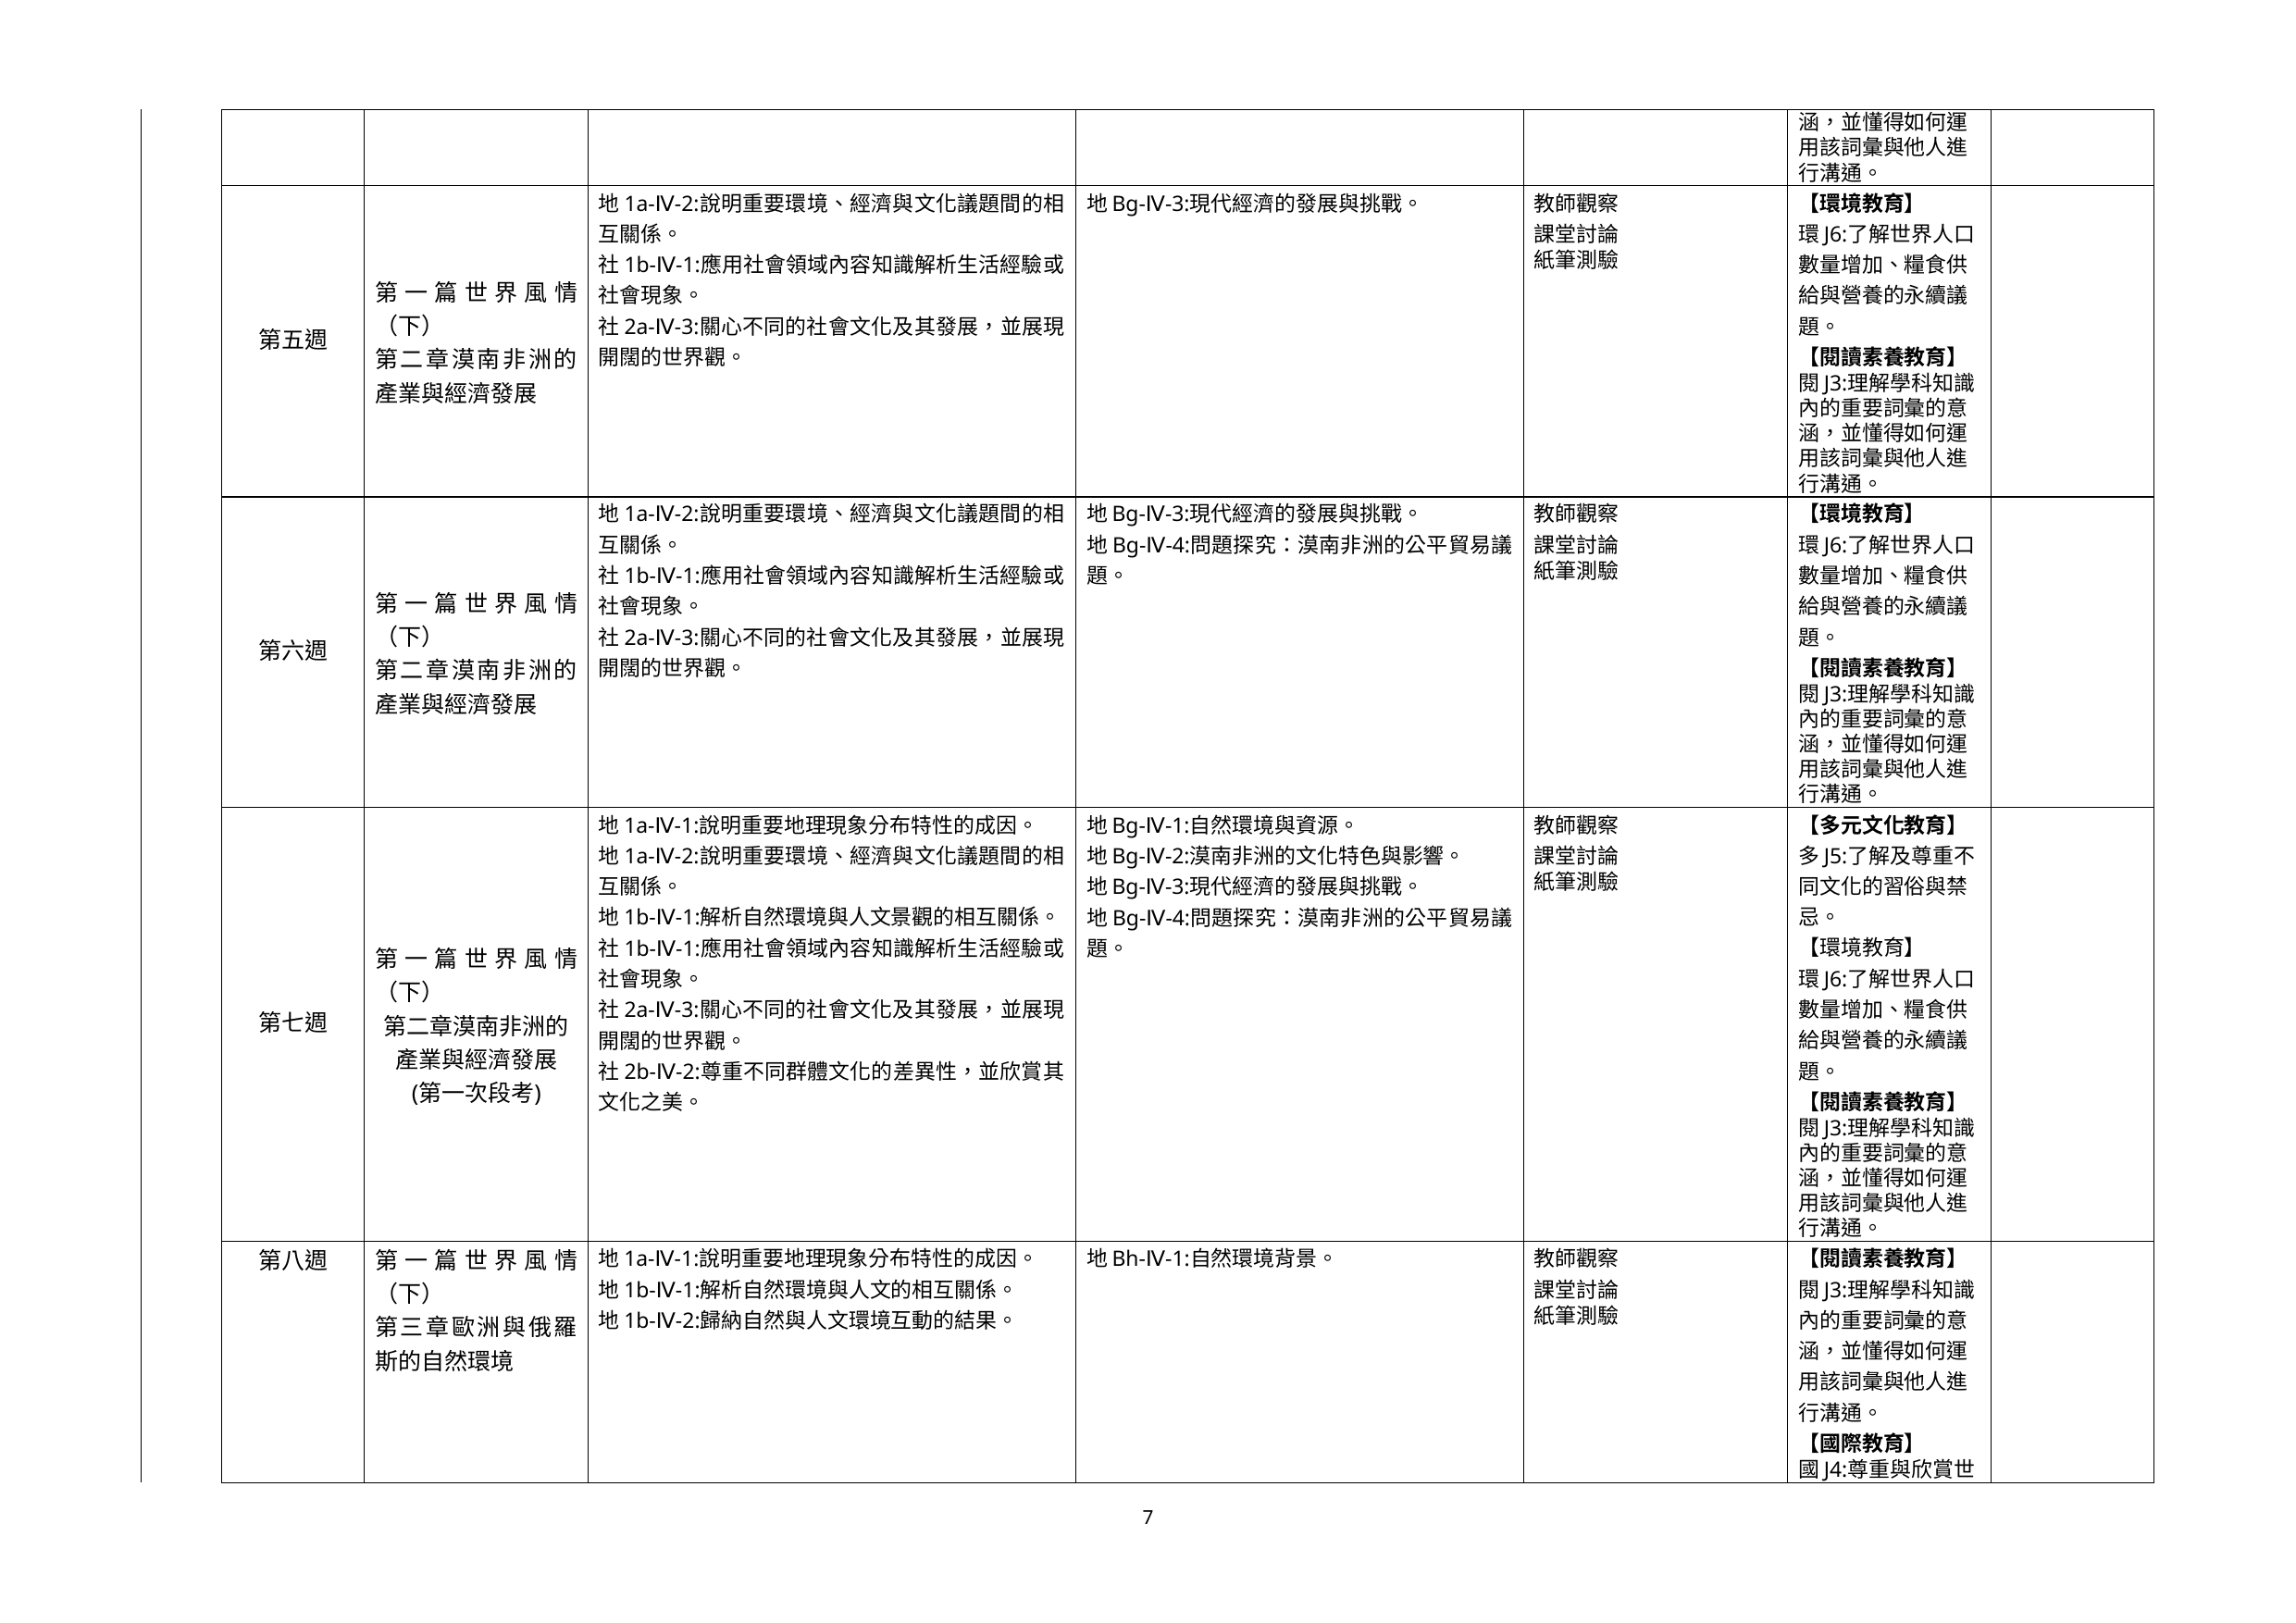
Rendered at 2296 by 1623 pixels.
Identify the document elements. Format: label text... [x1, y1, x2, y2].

table_cell [1992, 498, 2153, 807]
table_cell [1076, 110, 1523, 185]
table_cell 教師觀察 課堂討論 紙筆測驗 [1524, 1242, 1787, 1482]
table_cell 地Bg-Ⅳ-3:現代經濟的發展與挑戰。 [1076, 186, 1523, 496]
table_cell 第六週 [222, 498, 364, 807]
table_cell 第八週 [222, 1242, 364, 1482]
table_cell [1992, 808, 2153, 1241]
table_cell 教師觀察 課堂討論 紙筆測驗 [1524, 186, 1787, 496]
table_cell [1992, 1242, 2153, 1482]
table_cell [1992, 110, 2153, 185]
table_cell 第一篇世界風情（下） 第三章歐洲與俄羅斯的自然環境 [365, 1242, 588, 1482]
table_cell 第五週 [222, 186, 364, 496]
table_cell [222, 110, 364, 185]
table_cell 教師觀察 課堂討論 紙筆測驗 [1524, 808, 1787, 1241]
table_cell 地1a-Ⅳ-2:說明重要環境、經濟與文化議題間的相互關係。 社1b-Ⅳ-1:應用社會領域內容知識解析生活經驗或社會現象。 社2a-Ⅳ-3:關心不同的社會文化及其發展，並展現開闊的世界觀。 [589, 186, 1075, 496]
table_cell [1992, 186, 2153, 496]
table_cell 地Bh-Ⅳ-1:自然環境背景。 [1076, 1242, 1523, 1482]
table_cell [365, 110, 588, 185]
table_cell 地1a-Ⅳ-2:說明重要環境、經濟與文化議題間的相互關係。 社1b-Ⅳ-1:應用社會領域內容知識解析生活經驗或社會現象。 社2a-Ⅳ-3:關心不同的社會文化及其發展，並展現開闊的世界觀。 [589, 498, 1075, 807]
table_cell 地1a-Ⅳ-1:說明重要地理現象分布特性的成因。 地1b-Ⅳ-1:解析自然環境與人文的相互關係。 地1b-Ⅳ-2:歸納自然與人文環境互動的結果。 [589, 1242, 1075, 1482]
table_cell 第七週 [222, 808, 364, 1241]
table_cell 【環境教育】 環J6:了解世界人口數量增加、糧食供給與營養的永續議題。 【閱讀素養教育】 閱J3:理解學科知識內的重要詞彙的意涵，並懂得如何運用該詞彙與他人進行溝通。 [1788, 186, 1991, 496]
table_cell 教師觀察 課堂討論 紙筆測驗 [1524, 498, 1787, 807]
table_cell 涵，並懂得如何運用該詞彙與他人進行溝通。 [1788, 110, 1991, 185]
table_cell 【閱讀素養教育】 閱J3:理解學科知識內的重要詞彙的意涵，並懂得如何運用該詞彙與他人進行溝通。 【國際教育】 國J4:尊重與欣賞世 [1788, 1242, 1991, 1482]
table_cell 地1a-Ⅳ-1:說明重要地理現象分布特性的成因。 地1a-Ⅳ-2:說明重要環境、經濟與文化議題間的相互關係。 地1b-Ⅳ-1:解析自然環境與人文景觀的相互關係。 社1b-Ⅳ-1:應用社會領域內容知識解析生活經驗或社會現象。 社2a-Ⅳ-3:關心不同的社會文化及其發展，並展現開闊的世界觀。 社2b-Ⅳ-2:尊重不同群體文化的差異性，並欣賞其文化之美。 [589, 808, 1075, 1241]
table_cell 第一篇世界風情（下） 第二章漠南非洲的產業與經濟發展 [365, 498, 588, 807]
table_cell 第一篇世界風情（下） 第二章漠南非洲的產業與經濟發展 (第一次段考) [365, 808, 588, 1241]
table_cell [1524, 110, 1787, 185]
table_cell 地Bg-Ⅳ-3:現代經濟的發展與挑戰。 地Bg-Ⅳ-4:問題探究：漠南非洲的公平貿易議題。 [1076, 498, 1523, 807]
table_cell [589, 110, 1075, 185]
table_cell 【多元文化教育】 多J5:了解及尊重不同文化的習俗與禁忌。 【環境教育】 環J6:了解世界人口數量增加、糧食供給與營養的永續議題。 【閱讀素養教育】 閱J3:理解學科知識內的重要詞彙的意涵，並懂得如何運用該詞彙與他人進行溝通。 [1788, 808, 1991, 1241]
table_cell 地Bg-Ⅳ-1:自然環境與資源。 地Bg-Ⅳ-2:漠南非洲的文化特色與影響。 地Bg-Ⅳ-3:現代經濟的發展與挑戰。 地Bg-Ⅳ-4:問題探究：漠南非洲的公平貿易議題。 [1076, 808, 1523, 1241]
table_cell 第一篇世界風情（下） 第二章漠南非洲的產業與經濟發展 [365, 186, 588, 496]
table_cell 【環境教育】 環J6:了解世界人口數量增加、糧食供給與營養的永續議題。 【閱讀素養教育】 閱J3:理解學科知識內的重要詞彙的意涵，並懂得如何運用該詞彙與他人進行溝通。 [1788, 498, 1991, 807]
